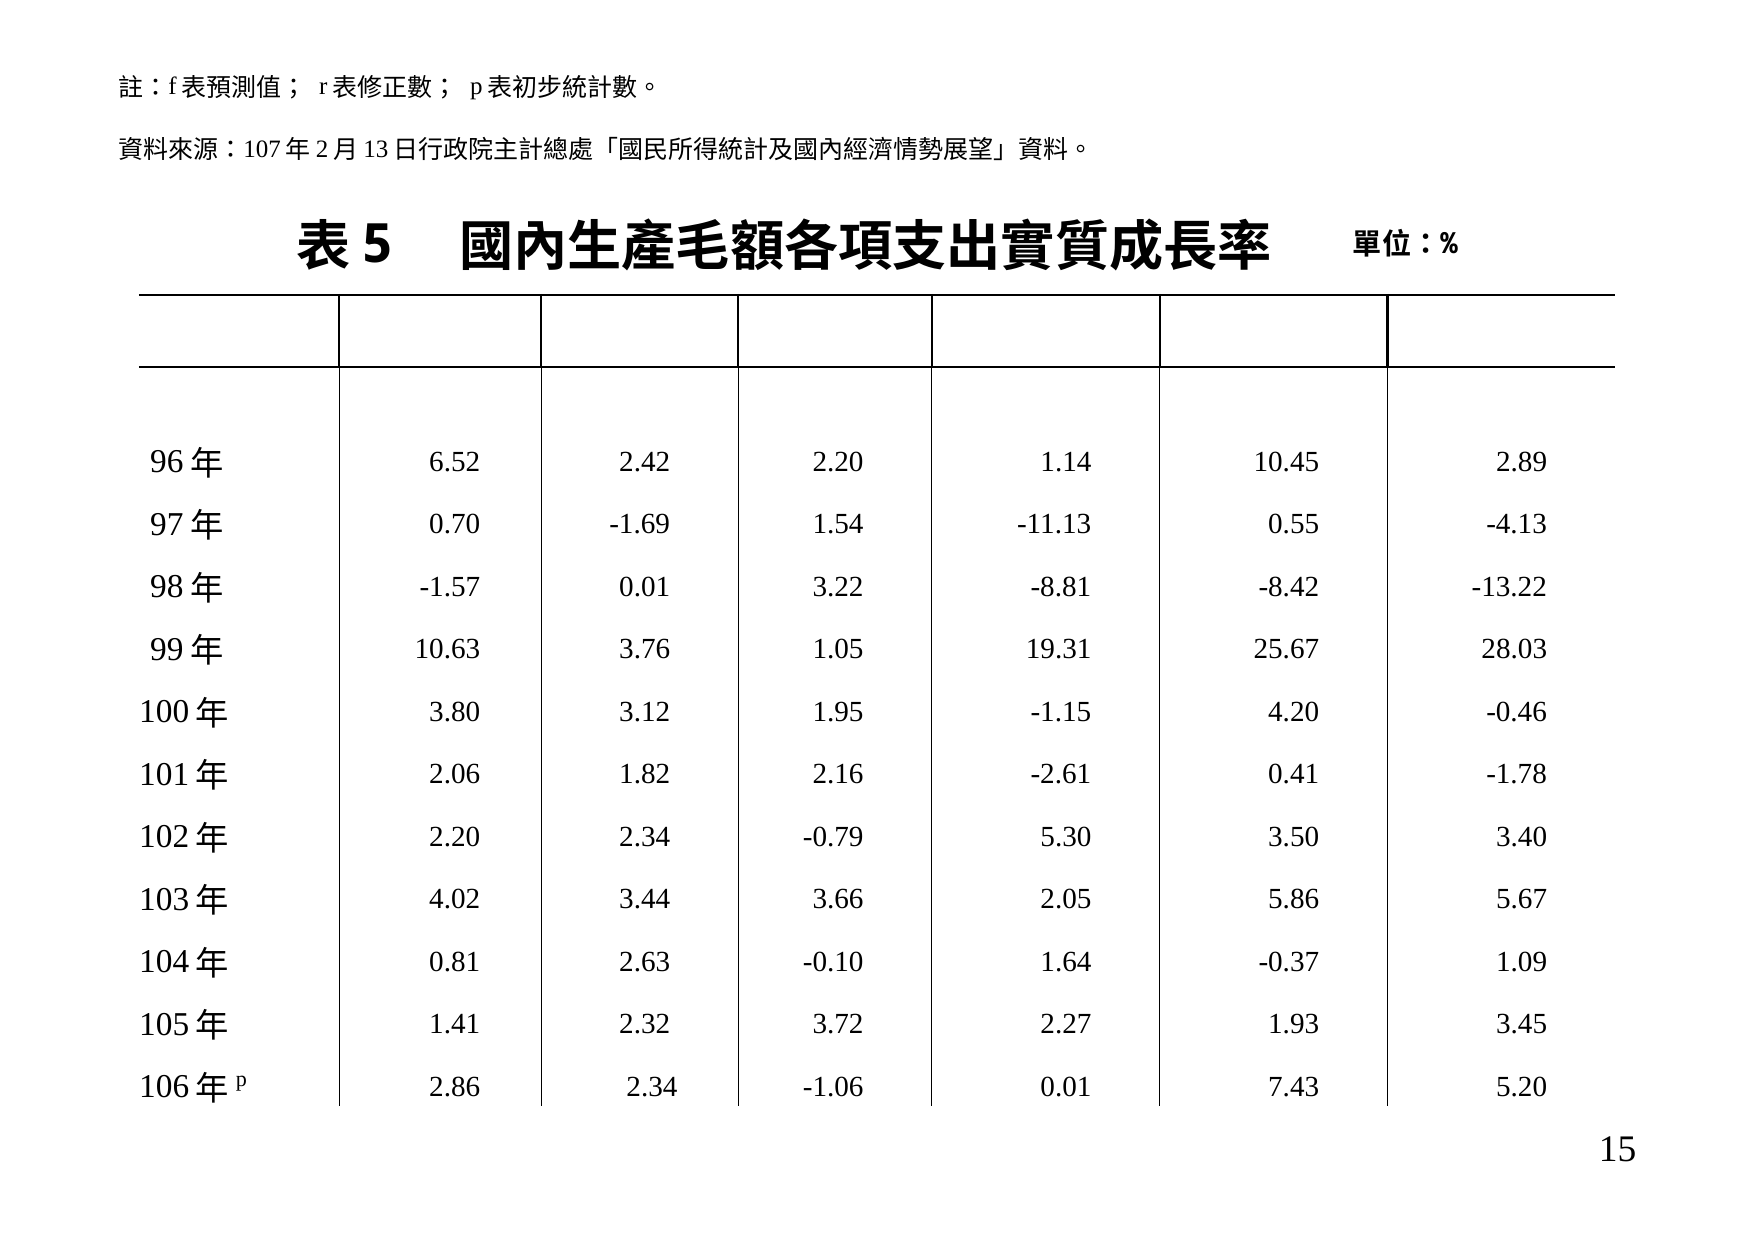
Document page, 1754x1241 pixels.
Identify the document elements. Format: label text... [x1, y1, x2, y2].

table_cell -0.79 [739, 794, 931, 856]
table_cell 10.45 [1160, 368, 1387, 481]
table_cell 2.86 [340, 1044, 541, 1106]
table_header 商品及服務 輸入 [1389, 296, 1615, 366]
table_cell 2.42 [542, 368, 738, 481]
table_cell 99年 [139, 606, 339, 669]
table_cell 0.01 [542, 544, 738, 606]
table_cell 102年 [139, 794, 339, 856]
table_cell 96年 [139, 368, 339, 481]
table_cell 1.09 [1388, 919, 1615, 981]
table_cell 2.89 [1388, 368, 1615, 481]
table_cell 1.64 [932, 919, 1159, 981]
table_cell -0.46 [1388, 669, 1615, 731]
table_cell 3.45 [1388, 981, 1615, 1044]
table_cell 4.20 [1160, 669, 1387, 731]
table_cell 3.44 [542, 856, 738, 919]
table_cell 101年 [139, 731, 339, 794]
table_cell 2.06 [340, 731, 541, 794]
table_cell -1.69 [542, 481, 738, 544]
table_cell -4.13 [1388, 481, 1615, 544]
table_cell -8.42 [1160, 544, 1387, 606]
table_cell 0.70 [340, 481, 541, 544]
table_cell 4.02 [340, 856, 541, 919]
table_cell 3.72 [739, 981, 931, 1044]
table_header 商品及服務 輸出 [1161, 296, 1386, 366]
table_cell -1.78 [1388, 731, 1615, 794]
table_cell 28.03 [1388, 606, 1615, 669]
table_cell 0.01 [932, 1044, 1159, 1106]
table_cell 0.41 [1160, 731, 1387, 794]
table_cell 5.86 [1160, 856, 1387, 919]
text 註：f表預測值； r表修正數； p表初步統計數。 [118, 44, 1636, 106]
table_cell -0.37 [1160, 919, 1387, 981]
table_cell 5.67 [1388, 856, 1615, 919]
table_header 政府消費 [739, 296, 931, 366]
table_cell 1.05 [739, 606, 931, 669]
table_cell 97年 [139, 481, 339, 544]
table_cell 3.12 [542, 669, 738, 731]
table_cell 3.22 [739, 544, 931, 606]
table_cell 5.20 [1388, 1044, 1615, 1106]
table_cell -0.10 [739, 919, 931, 981]
table_cell -13.22 [1388, 544, 1615, 606]
table_header 年（季）別 [139, 296, 338, 366]
table_cell 1.95 [739, 669, 931, 731]
table_cell -11.13 [932, 481, 1159, 544]
table_cell 3.76 [542, 606, 738, 669]
table_cell 1.82 [542, 731, 738, 794]
table_cell 6.52 [340, 368, 541, 481]
table_cell 104年 [139, 919, 339, 981]
text 資料來源：107年2月13日行政院主計總處「國民所得統計及國內經濟情勢展望」資料。 [118, 106, 1636, 169]
table_cell 1.54 [739, 481, 931, 544]
subtitle 表5 國內生產毛額各項支出實質成長率 單位：% [118, 169, 1636, 294]
table_cell 3.66 [739, 856, 931, 919]
table_cell 1.14 [932, 368, 1159, 481]
table_cell 3.50 [1160, 794, 1387, 856]
table_cell 2.34 [542, 794, 738, 856]
table_cell 105年 [139, 981, 339, 1044]
table_cell -8.81 [932, 544, 1159, 606]
table_cell 106年p [139, 1044, 339, 1106]
table_cell -1.57 [340, 544, 541, 606]
table_cell 2.20 [340, 794, 541, 856]
table_cell 19.31 [932, 606, 1159, 669]
table_cell 2.63 [542, 919, 738, 981]
table_header 固定資本 形成毛額 [933, 296, 1159, 366]
table_cell 10.63 [340, 606, 541, 669]
table_cell 1.41 [340, 981, 541, 1044]
table_cell 1.93 [1160, 981, 1387, 1044]
table_cell 25.67 [1160, 606, 1387, 669]
table_header 經濟成長率 [340, 296, 540, 366]
table_cell 5.30 [932, 794, 1159, 856]
table_cell -1.06 [739, 1044, 931, 1106]
table_cell 2.20 [739, 368, 931, 481]
table_cell -1.15 [932, 669, 1159, 731]
table_cell 2.05 [932, 856, 1159, 919]
table_cell 2.32 [542, 981, 738, 1044]
table_cell 3.40 [1388, 794, 1615, 856]
table_header 民間消費 [542, 296, 737, 366]
table_cell 100年 [139, 669, 339, 731]
table_cell 2.34 [542, 1044, 738, 1106]
table_cell 0.81 [340, 919, 541, 981]
table_cell -2.61 [932, 731, 1159, 794]
table_cell 3.80 [340, 669, 541, 731]
table_cell 103年 [139, 856, 339, 919]
table_cell 7.43 [1160, 1044, 1387, 1106]
table_cell 2.16 [739, 731, 931, 794]
table_cell 2.27 [932, 981, 1159, 1044]
table_cell 98年 [139, 544, 339, 606]
table_cell 0.55 [1160, 481, 1387, 544]
